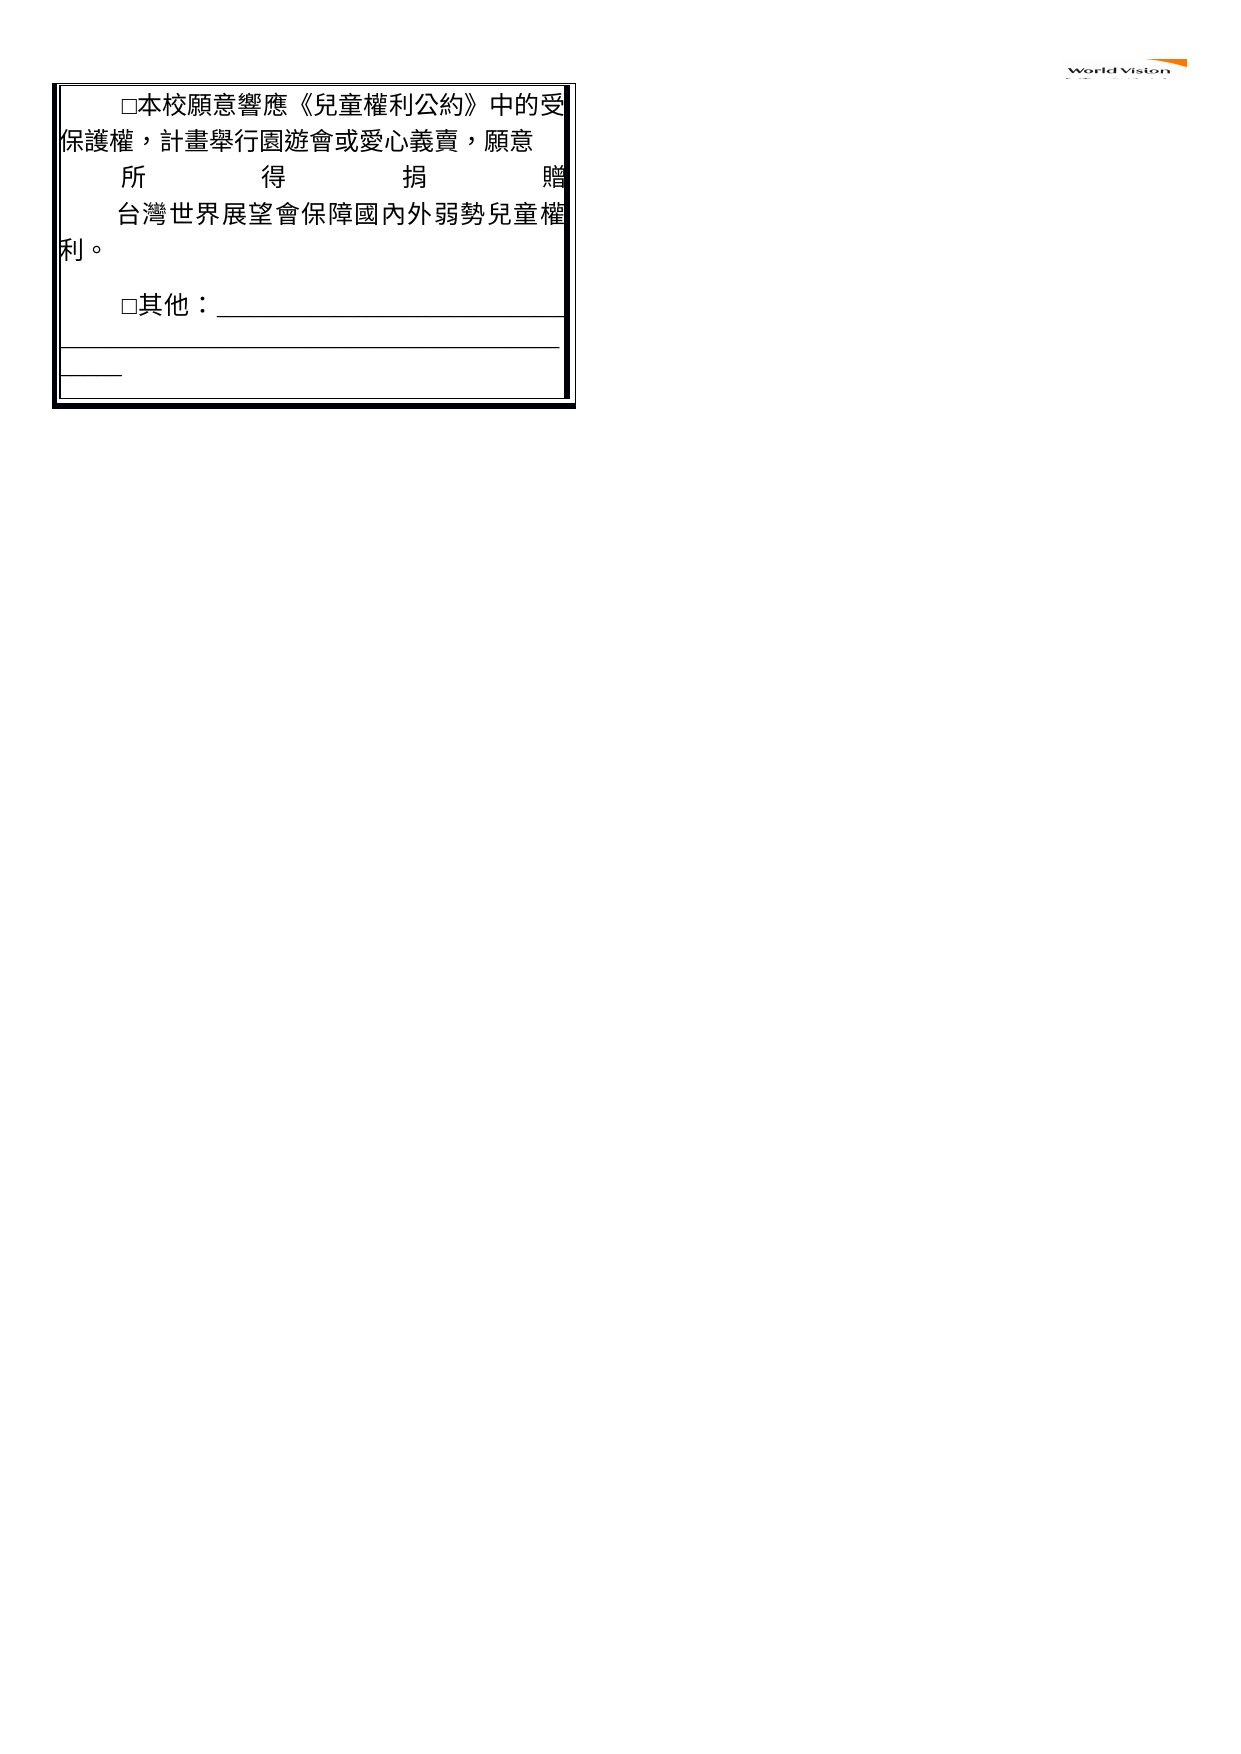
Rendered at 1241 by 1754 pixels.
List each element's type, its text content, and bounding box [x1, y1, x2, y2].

table_cell 請勾選下列合作項目（可複選） 【兒童權利公約CRC生命品格教育講座】： 時間： 年 月 日，上午/下午_____～______ 講座地點：_______________，年級 ，人數 人。 【響應活動】： □本校願意響應《兒童權利公約》中的生存與發展權，進行一日無飲料零食日活動，捐出省下的 零錢。 □本校願意響應《兒童權利公約》中的教育權，募集二手書籍，捐贈展望會使用。 □本校願意響應《兒童權利公約》中的受保護權，計畫舉行園遊會或愛心義賣，願意 所得捐贈 台灣世界展望會保障國內外弱勢兒童權利。 □其他：_________________________________________________________________________ [61, 86, 564, 398]
picture [1063, 59, 1216, 84]
